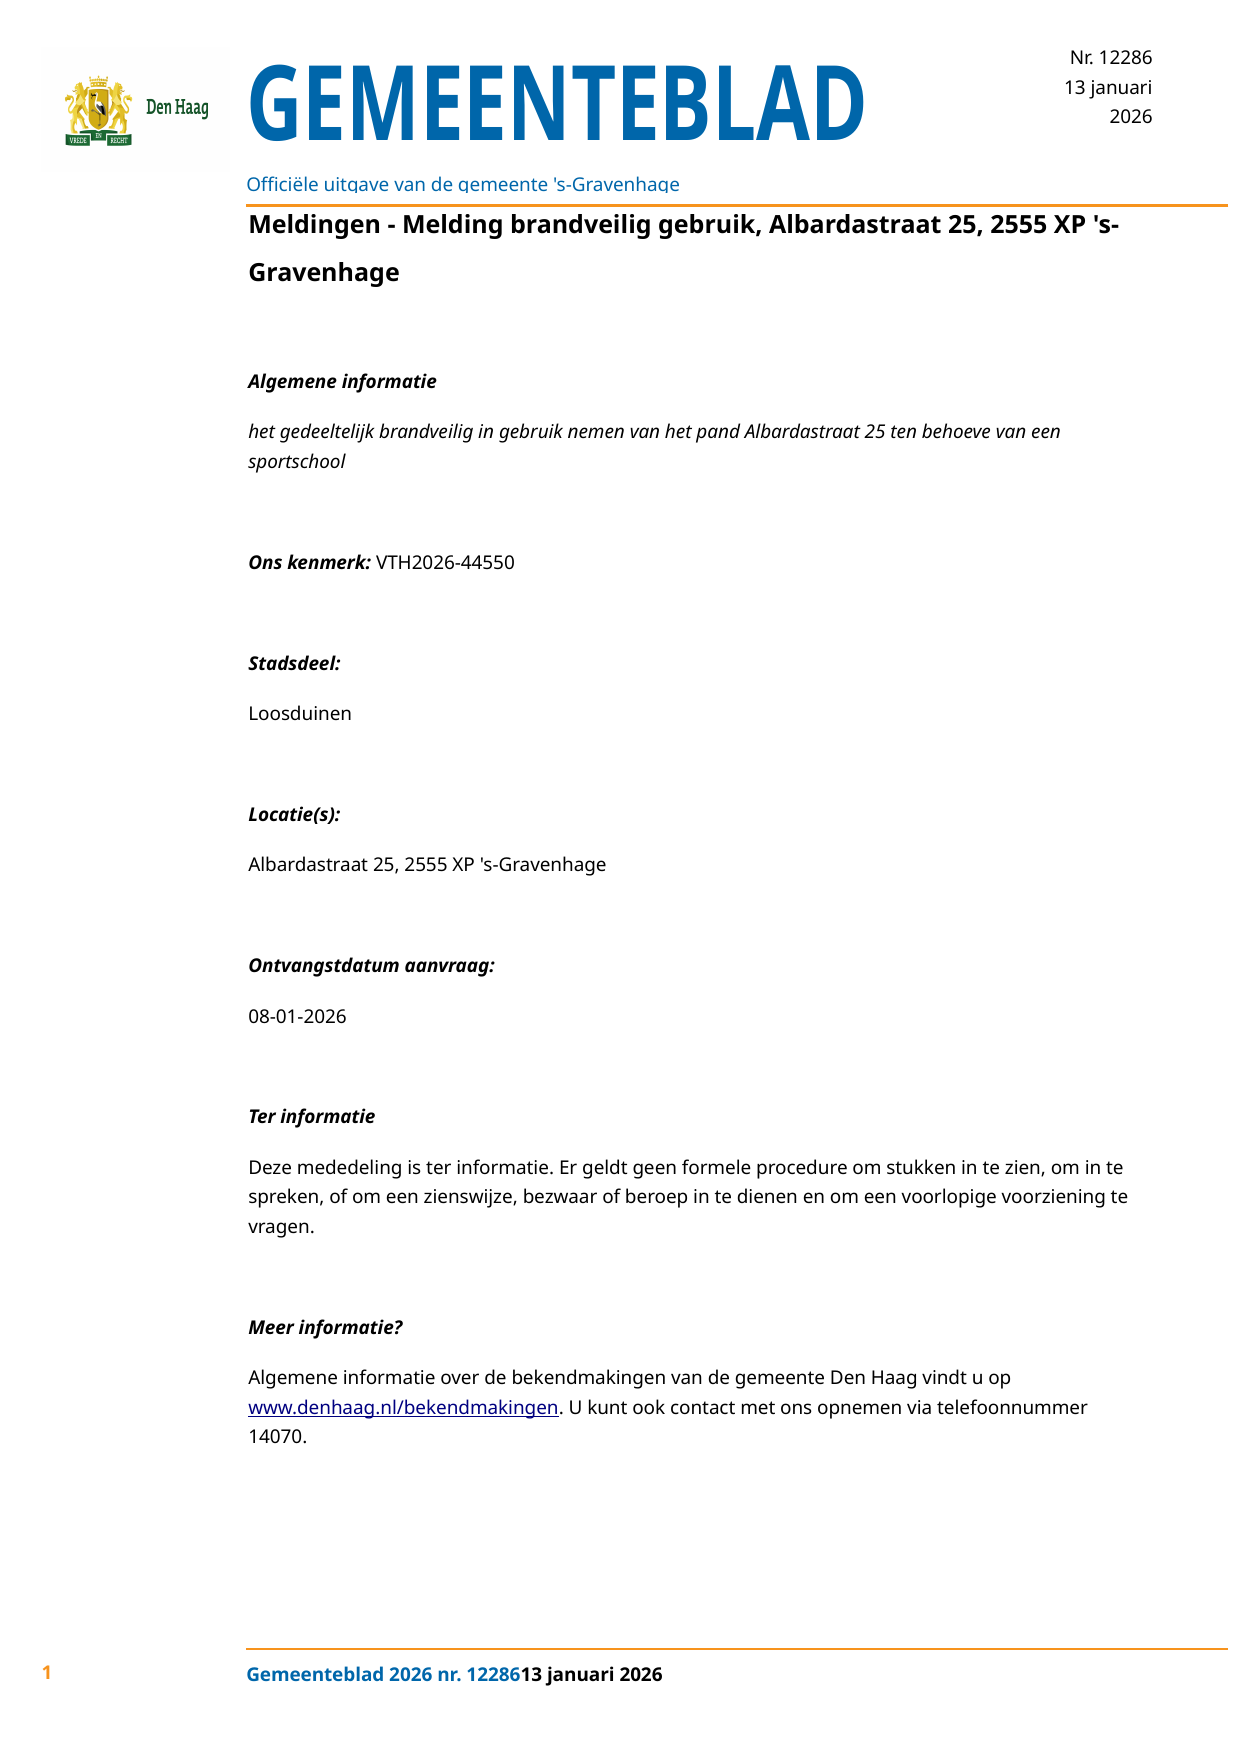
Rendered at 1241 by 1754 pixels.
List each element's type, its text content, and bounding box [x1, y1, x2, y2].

text Loosduinen [248, 700, 1152, 726]
text Meldingen - Melding brandveilig gebruik, Albardastraat 25, 2555 XP 's-Gravenhage [248, 207, 1152, 288]
text het gedeeltelijk brandveilig in gebruik nemen van het pand Albardastraat 25 ten behoeve van een sportschool [248, 419, 1152, 474]
text 08-01-2026 [248, 1003, 1152, 1029]
text Stadsdeel: [248, 650, 1152, 676]
picture [41, 47, 231, 172]
text Algemene informatie [248, 368, 1152, 394]
text Deze mededeling is ter informatie. Er geldt geen formele procedure om stukken in te zien, om in te spreken, of om een zienswijze, bezwaar of beroep in te dienen en om een voorlopige voorziening te vragen. [248, 1154, 1152, 1239]
text Meer informatie? [248, 1314, 1152, 1340]
text Algemene informatie over de bekendmakingen van de gemeente Den Haag vindt u op www.denhaag.nl/bekendmakingen. U kunt ook contact met ons opnemen via telefoonnummer 14070. [248, 1364, 1152, 1449]
text Locatie(s): [248, 801, 1152, 827]
text Ontvangstdatum aanvraag: [248, 952, 1152, 978]
text Ter informatie [248, 1104, 1152, 1129]
text Ons kenmerk: VTH2026-44550 [248, 549, 1152, 575]
text Albardastraat 25, 2555 XP 's-Gravenhage [248, 852, 1152, 877]
